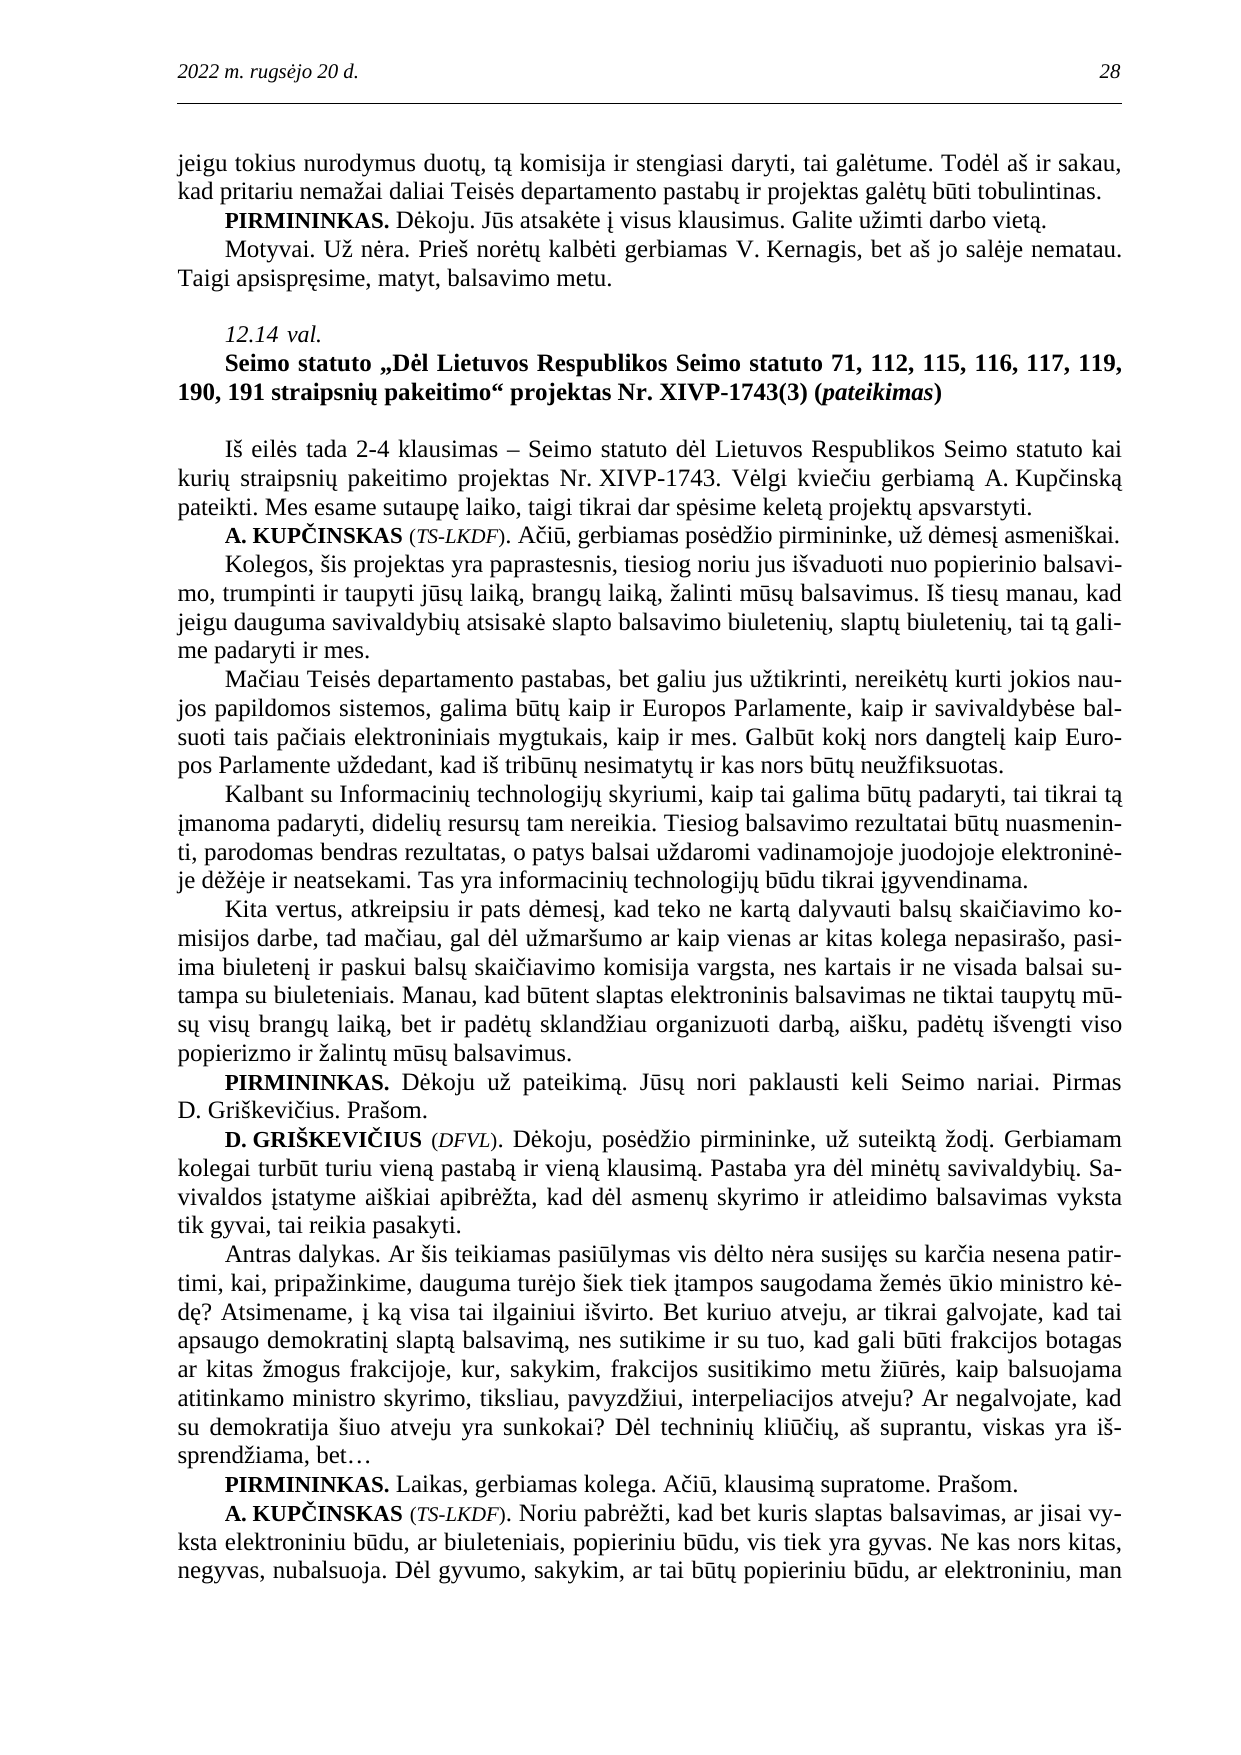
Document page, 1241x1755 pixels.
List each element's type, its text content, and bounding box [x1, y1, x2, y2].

text Ant­ras da­ly­kas. Ar šis tei­kia­mas pa­siū­ly­mas vis dėl­to nė­ra su­si­jęs su kar­čia ne­se­na pa­tir­ti­mi, kai, pri­pa­žin­ki­me, dau­gu­ma tu­rė­jo šiek tiek įtam­pos sau­godama že­mės ūkio mi­nist­ro kė­dę? At­si­me­na­me, į ką vi­sa tai il­gai­niui iš­vir­to. Bet ku­riuo at­ve­ju, ar tik­rai gal­vo­ja­te, kad tai ap­sau­go de­mo­kra­tinį slap­tą bal­sa­vi­mą, nes su­ti­ki­me ir su tuo, kad ga­li bū­ti frak­ci­jos bo­ta­gas ar ki­tas žmo­gus frak­ci­jo­je, kur, sa­ky­kim, frak­ci­jos su­si­ti­ki­mo me­tu žiū­rės, kaip bal­suo­ja­ma ati­tin­ka­mo mi­nist­ro sky­ri­mo, tiks­liau, pa­vyz­džiui, in­ter­pe­lia­ci­jos at­ve­ju? Ar ne­gal­vo­ja­te, kad su de­mo­kra­tija šiuo at­ve­ju yra sun­ko­kai? Dėl tech­ni­nių kliū­čių, aš su­pran­tu, vis­kas yra iš­spren­džia­ma, bet… [177, 1239, 1122, 1469]
text Kal­bant su In­for­ma­ci­nių tech­no­lo­gi­jų sky­riu­mi, kaip tai ga­li­ma bū­tų pa­da­ry­ti, tai tik­rai tą įma­no­ma pa­da­ry­ti, di­de­lių re­sur­sų tam ne­rei­kia. Tie­siog bal­sa­vi­mo re­zul­ta­tai bū­tų nu­as­me­nin­ti, pa­ro­do­mas ben­dras re­zul­ta­tas, o pa­tys bal­sai už­da­ro­mi va­di­na­mo­jo­je juo­do­jo­je elek­tro­ni­nė­je dė­žė­je ir ne­at­se­ka­mi. Tas yra in­for­ma­ci­nių tech­no­lo­gi­jų bū­du tik­rai įgy­ven­di­na­ma. [177, 779, 1122, 894]
text Iš ei­lės ta­da 2-4 klau­si­mas – Sei­mo sta­tu­to dėl Lie­tu­vos Res­pub­li­kos Sei­mo sta­tu­to kai ku­rių straips­nių pa­kei­ti­mo pro­jek­tas Nr. XIVP-1743. Vėl­gi kvie­čiu ger­bia­mą A. Kup­čins­ką pa­teik­ti. Mes esa­me su­tau­pę lai­ko, tai­gi tik­rai dar spė­si­me ke­le­tą pro­jek­tų ap­svars­ty­ti. [177, 434, 1122, 520]
text PIRMININKAS. Lai­kas, ger­bia­mas ko­le­ga. Ačiū, klau­si­mą su­pra­to­me. Pra­šom. [177, 1469, 1122, 1498]
text A. KUPČINSKAS (TS-LKDF). No­riu pa­brė­žti, kad bet ku­ris slap­tas bal­sa­vi­mas, ar ji­sai vy­ks­ta elek­tro­ni­niu bū­du, ar biu­le­te­niais, po­pie­ri­niu bū­du, vis tiek yra gy­vas. Ne kas nors ki­tas, ne­gy­vas, nu­bal­suo­ja. Dėl gy­vu­mo, sa­ky­kim, ar tai bū­tų po­pie­ri­niu bū­du, ar elek­tro­ni­niu, man [177, 1498, 1122, 1584]
text jei­gu to­kius nu­ro­dy­mus duo­tų, tą ko­mi­si­ja ir sten­gia­si da­ry­ti, tai ga­lė­tu­me. To­dėl aš ir sa­kau, kad pri­ta­riu ne­ma­žai da­liai Tei­sės de­par­ta­men­to pa­sta­bų ir pro­jek­tas ga­lė­tų bū­ti to­bu­lin­ti­nas. [177, 148, 1122, 205]
text D. GRIŠKEVIČIUS (DFVL). Dė­ko­ju, po­sė­džio pir­mi­nin­ke, už su­teik­tą žo­dį. Ger­bia­mam ko­le­gai tur­būt tu­riu vie­ną pa­sta­bą ir vie­ną klau­si­mą. Pa­sta­ba yra dėl mi­nė­tų sa­vi­val­dy­bių. Sa­vi­val­dos įsta­ty­me aiš­kiai api­brėž­ta, kad dėl as­me­nų sky­ri­mo ir at­lei­di­mo bal­sa­vi­mas vyks­ta tik gy­vai, tai rei­kia pa­sa­ky­ti. [177, 1124, 1122, 1239]
text Ko­le­gos, šis pro­jek­tas yra pa­pras­tes­nis, tie­siog no­riu jus iš­va­duo­ti nuo po­pie­ri­nio bal­sa­vi­mo, trum­pin­ti ir tau­py­ti jū­sų lai­ką, bran­gų lai­ką, ža­lin­ti mū­sų bal­sa­vi­mus. Iš tie­sų ma­nau, kad jei­gu dau­gu­ma sa­vi­val­dy­bių at­si­sa­kė slap­to bal­sa­vi­mo biu­le­te­nių, slap­tų biu­le­te­nių, tai tą ga­li­me pa­da­ry­ti ir mes. [177, 549, 1122, 664]
text 12.14 val. [224, 320, 1122, 348]
text PIRMININKAS. Dė­ko­ju. Jūs at­sa­kė­te į vi­sus klau­si­mus. Ga­li­te už­im­ti dar­bo vie­tą. [177, 205, 1122, 234]
text Ki­ta ver­tus, at­kreip­siu ir pats dė­me­sį, kad te­ko ne kar­tą da­ly­vau­ti bal­sų skai­čia­vi­mo ko­mi­si­jos dar­be, tad ma­čiau, gal dėl už­mar­šu­mo ar kaip vie­nas ar ki­tas ko­le­ga ne­pa­si­ra­šo, pa­si­ima biu­le­te­nį ir pas­kui bal­sų skai­čia­vi­mo ko­mi­si­ja vargs­ta, nes kar­tais ir ne vi­sa­da bal­sai su­tam­pa su biu­le­te­niais. Ma­nau, kad bū­tent slap­tas elek­tro­ni­nis bal­sa­vi­mas ne tik­tai tau­py­tų mū­sų vi­sų bran­gų lai­ką, bet ir pa­dė­tų sklan­džiau or­ga­ni­zuo­ti dar­bą, aiš­ku, pa­dė­tų iš­veng­ti vi­so po­pie­riz­mo ir ža­lin­tų mū­sų bal­sa­vi­mus. [177, 894, 1122, 1067]
text Ma­čiau Tei­sės de­par­ta­men­to pa­sta­bas, bet ga­liu jus už­tik­rin­ti, ne­rei­kė­tų kur­ti jo­kios nau­jos pa­pil­do­mos sis­te­mos, ga­li­ma bū­tų kaip ir Eu­ro­pos Par­la­men­te, kaip ir sa­vi­val­dy­bė­se bal­suo­ti tais pa­čiais elek­tro­ni­niais myg­tu­kais, kaip ir mes. Gal­būt ko­kį nors dang­te­lį kaip Eu­ro­pos Par­la­men­te už­de­dant, kad iš tri­bū­nų ne­si­ma­ty­tų ir kas nors bū­tų ne­už­fik­suo­tas. [177, 664, 1122, 779]
text Mo­ty­vai. Už nė­ra. Prieš no­rė­tų kal­bė­ti ger­bia­mas V. Ker­na­gis, bet aš jo sa­lė­je ne­ma­tau. Tai­gi ap­si­sprę­si­me, ma­tyt, bal­sa­vi­mo me­tu. [177, 234, 1122, 291]
text Sei­mo sta­tu­to „Dėl Lie­tu­vos Res­pub­li­kos Sei­mo sta­tu­to 71, 112, 115, 116, 117, 119, 190, 191 straips­nių pa­kei­ti­mo“ pro­jek­tas Nr. XIVP-1743(3) (pa­tei­ki­mas) [177, 348, 1122, 405]
text PIRMININKAS. Dė­ko­ju už pa­tei­ki­mą. Jū­sų no­ri pa­klaus­ti ke­li Sei­mo na­riai. Pir­mas D. Griš­ke­vi­čius. Pra­šom. [177, 1067, 1122, 1124]
text A. KUPČINSKAS (TS-LKDF). Ačiū, ger­bia­mas po­sė­džio pir­mi­nin­ke, už dė­me­sį as­me­niš­kai. [177, 520, 1122, 549]
